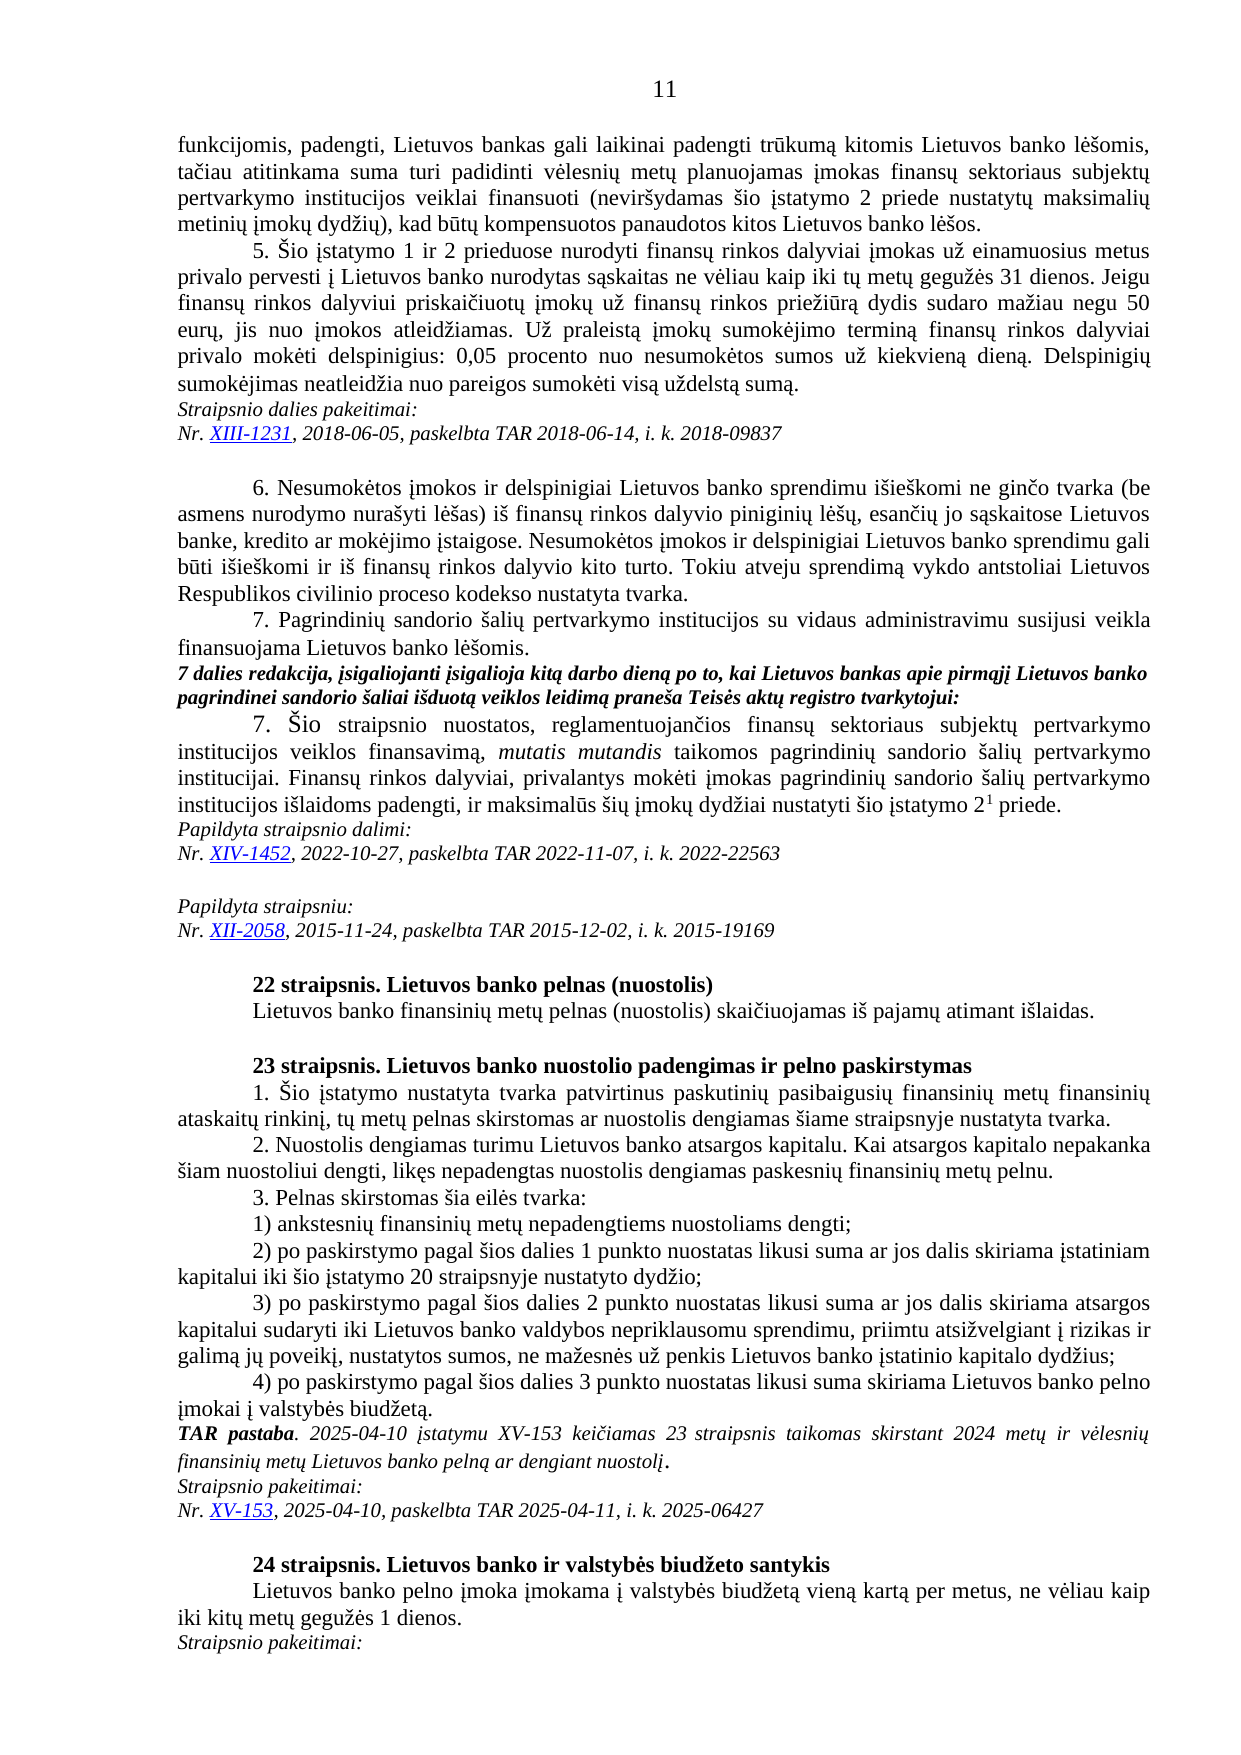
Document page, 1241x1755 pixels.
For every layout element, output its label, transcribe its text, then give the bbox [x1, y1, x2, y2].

text 7. Pagrindinių sandorio šalių pertvarkymo institucijos su vidaus administravimu susijusi veikla finansuojama Lietuvos banko lėšomis. [177, 606, 1152, 661]
text 2. Nuostolis dengiamas turimu Lietuvos banko atsargos kapitalu. Kai atsargos kapitalo nepakanka šiam nuostoliui dengti, likęs nepadengtas nuostolis dengiamas paskesnių finansinių metų pelnu. [177, 1131, 1152, 1184]
text Nr. XIII-1231, 2018-06-05, paskelbta TAR 2018-06-14, i. k. 2018-09837 [177, 421, 1152, 445]
text 2) po paskirstymo pagal šios dalies 1 punkto nuostatas likusi suma ar jos dalis skiriama įstatiniam kapitalui iki šio įstatymo 20 straipsnyje nustatyto dydžio; [177, 1237, 1152, 1289]
text Lietuvos banko pelno įmoka įmokama į valstybės biudžetą vieną kartą per metus, ne vėliau kaip iki kitų metų gegužės 1 dienos. [177, 1577, 1152, 1630]
text Straipsnio pakeitimai: [177, 1474, 1152, 1498]
text 22 straipsnis. Lietuvos banko pelnas (nuostolis) [177, 971, 1152, 997]
text 5. Šio įstatymo 1 ir 2 prieduose nurodyti finansų rinkos dalyviai įmokas už einamuosius metus privalo pervesti į Lietuvos banko nurodytas sąskaitas ne vėliau kaip iki tų metų gegužės 31 dienos. Jeigu finansų rinkos dalyviui priskaičiuotų įmokų už finansų rinkos priežiūrą dydis sudaro mažiau negu 50 eurų, jis nuo įmokos atleidžiamas. Už praleistą įmokų sumokėjimo terminą finansų rinkos dalyviai privalo mokėti delspinigius: 0,05 procento nuo nesumokėtos sumos už kiekvieną dieną. Delspinigių sumokėjimas neatleidžia nuo pareigos sumokėti visą uždelstą sumą. [177, 237, 1152, 397]
text 3. Pelnas skirstomas šia eilės tvarka: [177, 1184, 1152, 1210]
text Papildyta straipsnio dalimi: [177, 817, 1152, 841]
text 7 dalies redakcija, įsigaliojanti įsigalioja kitą darbo dieną po to, kai Lietuvos bankas apie pirmąjį Lietuvos banko pagrindinei sandorio šaliai išduotą veiklos leidimą praneša Teisės aktų registro tvarkytojui: [177, 661, 1152, 709]
text Straipsnio dalies pakeitimai: [177, 397, 1152, 421]
text 6. Nesumokėtos įmokos ir delspinigiai Lietuvos banko sprendimu išieškomi ne ginčo tvarka (be asmens nurodymo nurašyti lėšas) iš finansų rinkos dalyvio piniginių lėšų, esančių jo sąskaitose Lietuvos banke, kredito ar mokėjimo įstaigose. Nesumokėtos įmokos ir delspinigiai Lietuvos banko sprendimu gali būti išieškomi ir iš finansų rinkos dalyvio kito turto. Tokiu atveju sprendimą vykdo antstoliai Lietuvos Respublikos civilinio proceso kodekso nustatyta tvarka. [177, 474, 1152, 606]
text 3) po paskirstymo pagal šios dalies 2 punkto nuostatas likusi suma ar jos dalis skiriama atsargos kapitalui sudaryti iki Lietuvos banko valdybos nepriklausomu sprendimu, priimtu atsižvelgiant į rizikas ir galimą jų poveikį, nustatytos sumos, ne mažesnės už penkis Lietuvos banko įstatinio kapitalo dydžius; [177, 1289, 1152, 1368]
text 23 straipsnis. Lietuvos banko nuostolio padengimas ir pelno paskirstymas [177, 1052, 1152, 1078]
text Straipsnio pakeitimai: [177, 1630, 1152, 1654]
text 4) po paskirstymo pagal šios dalies 3 punkto nuostatas likusi suma skiriama Lietuvos banko pelno įmokai į valstybės biudžetą. [177, 1368, 1152, 1421]
text Nr. XII-2058, 2015-11-24, paskelbta TAR 2015-12-02, i. k. 2015-19169 [177, 918, 1152, 942]
text 7. Šio straipsnio nuostatos, reglamentuojančios finansų sektoriaus subjektų pertvarkymo institucijos veiklos finansavimą, mutatis mutandis taikomos pagrindinių sandorio šalių pertvarkymo institucijai. Finansų rinkos dalyviai, privalantys mokėti įmokas pagrindinių sandorio šalių pertvarkymo institucijos išlaidoms padengti, ir maksimalūs šių įmokų dydžiai nustatyti šio įstatymo 21 priede. [177, 709, 1152, 817]
text Nr. XIV-1452, 2022-10-27, paskelbta TAR 2022-11-07, i. k. 2022-22563 [177, 841, 1152, 865]
text Papildyta straipsniu: [177, 894, 1152, 918]
text 1. Šio įstatymo nustatyta tvarka patvirtinus paskutinių pasibaigusių finansinių metų finansinių ataskaitų rinkinį, tų metų pelnas skirstomas ar nuostolis dengiamas šiame straipsnyje nustatyta tvarka. [177, 1078, 1152, 1131]
text Nr. XV-153, 2025-04-10, paskelbta TAR 2025-04-11, i. k. 2025-06427 [177, 1498, 1152, 1522]
text Lietuvos banko finansinių metų pelnas (nuostolis) skaičiuojamas iš pajamų atimant išlaidas. [177, 997, 1152, 1023]
text 24 straipsnis. Lietuvos banko ir valstybės biudžeto santykis [177, 1551, 1152, 1577]
text funkcijomis, padengti, Lietuvos bankas gali laikinai padengti trūkumą kitomis Lietuvos banko lėšomis, tačiau atitinkama suma turi padidinti vėlesnių metų planuojamas įmokas finansų sektoriaus subjektų pertvarkymo institucijos veiklai finansuoti (neviršydamas šio įstatymo 2 priede nustatytų maksimalių metinių įmokų dydžių), kad būtų kompensuotos panaudotos kitos Lietuvos banko lėšos. [177, 131, 1152, 237]
text TAR pastaba. 2025-04-10 įstatymu XV-153 keičiamas 23 straipsnis taikomas skirstant 2024 metų ir vėlesnių finansinių metų Lietuvos banko pelną ar dengiant nuostolį. [177, 1421, 1152, 1474]
text 1) ankstesnių finansinių metų nepadengtiems nuostoliams dengti; [177, 1210, 1152, 1237]
